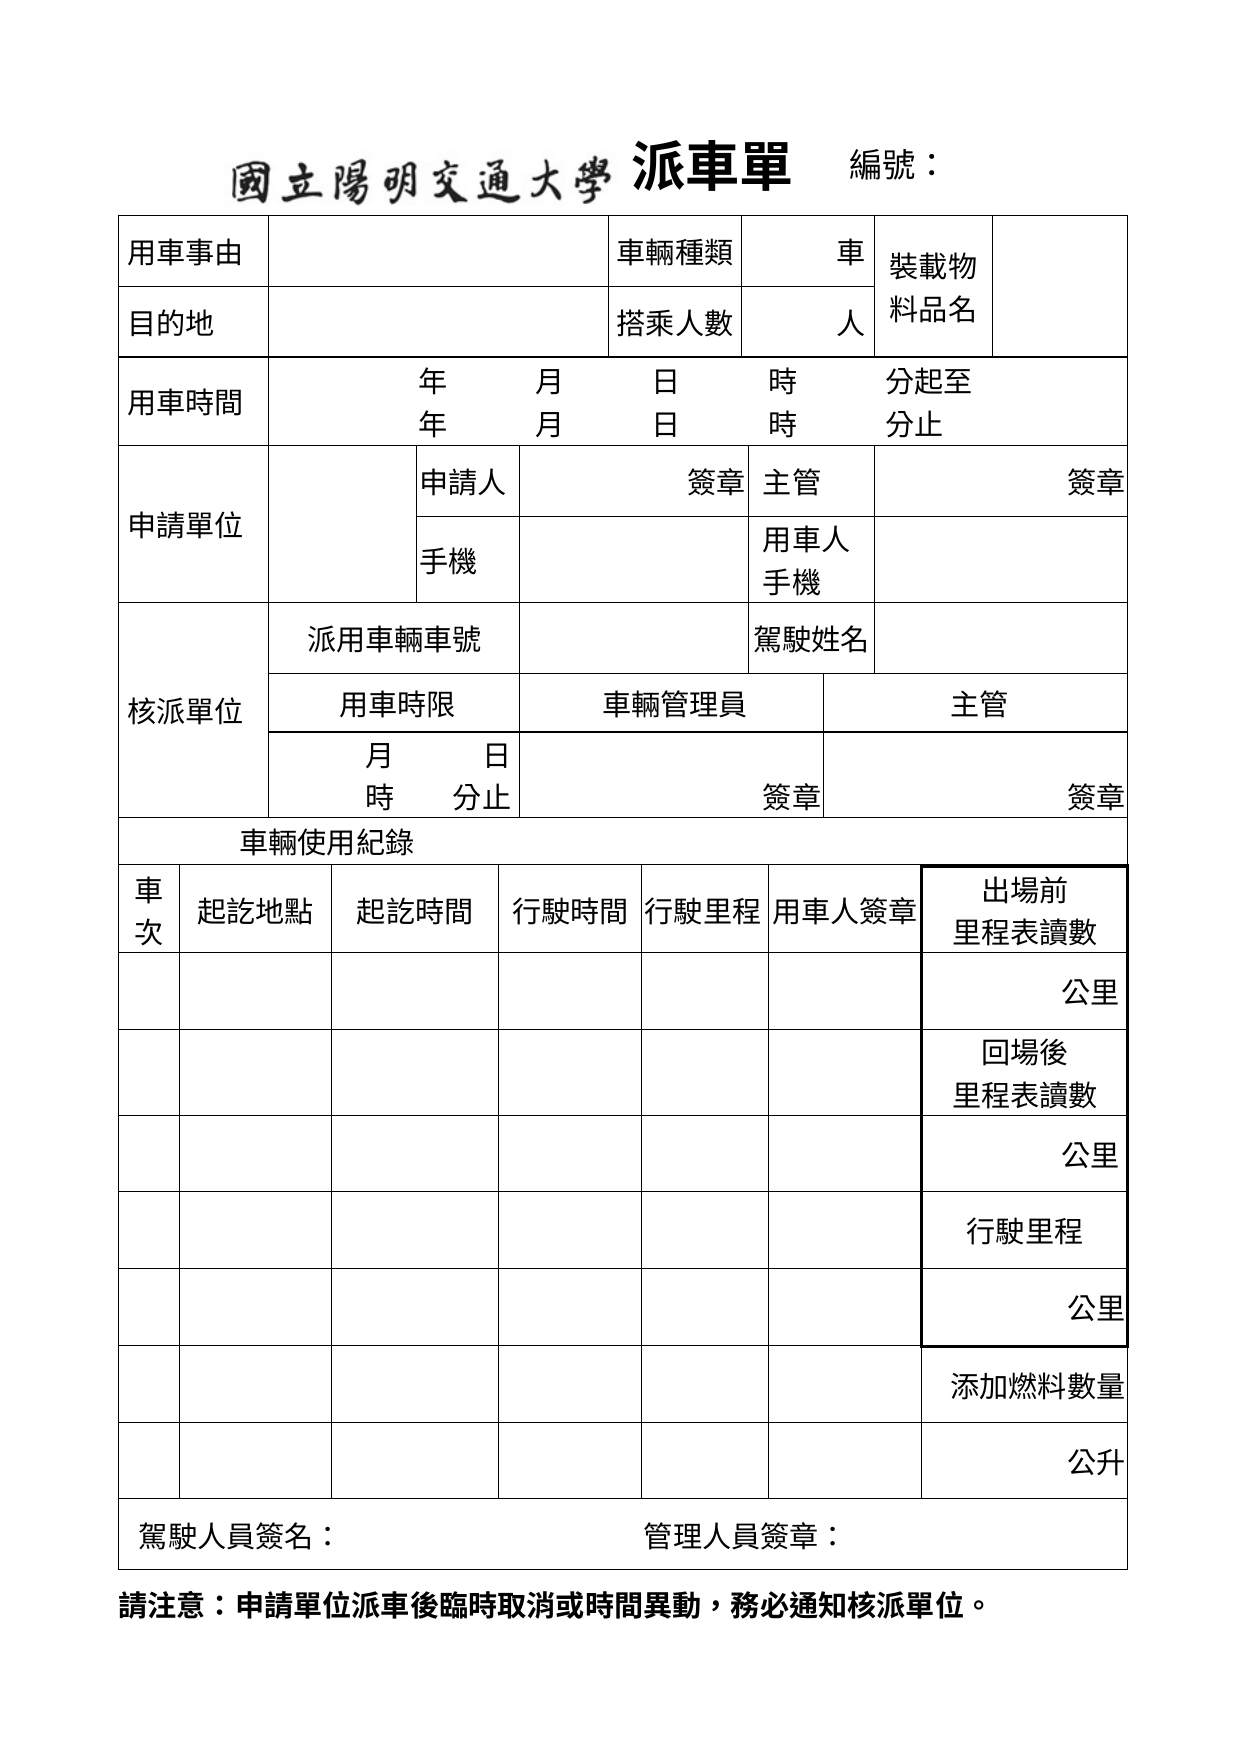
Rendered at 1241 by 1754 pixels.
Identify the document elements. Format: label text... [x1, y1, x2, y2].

table_cell [332, 1423, 498, 1498]
table_cell 目的地 [119, 287, 268, 356]
table_cell 主管 [749, 446, 874, 516]
table_cell [642, 953, 768, 1029]
table_cell [269, 287, 608, 356]
table_cell 起訖地點 [180, 865, 331, 952]
table_cell [993, 216, 1127, 356]
table_cell [180, 1423, 331, 1498]
table_cell [499, 1030, 641, 1114]
table_cell 車輛管理員 [520, 674, 823, 731]
table_cell [180, 1269, 331, 1345]
table_cell 派用車輛車號 [269, 603, 519, 672]
table_cell [769, 1030, 920, 1114]
table_cell [642, 1030, 768, 1114]
table_cell [119, 1116, 179, 1191]
table_cell [875, 517, 1127, 602]
table_cell 簽章 [875, 446, 1127, 516]
table_cell [499, 1346, 641, 1422]
table_cell 管理人員簽章： [623, 1499, 1127, 1569]
table_cell 公里 [923, 953, 1126, 1029]
table_cell [332, 1346, 498, 1422]
table_cell 用車事由 [119, 216, 268, 286]
table_cell 車輛使用紀錄 [119, 818, 1127, 864]
table_cell [642, 1192, 768, 1268]
table_header 編號： [796, 90, 1128, 215]
table_cell 申請人 [417, 446, 519, 516]
table_cell 駕駛人員簽名： [119, 1499, 623, 1569]
table_cell [180, 1116, 331, 1191]
table_cell 簽章 [520, 446, 748, 516]
table_cell 年 月 日 時 分起至 年 月 日 時 分止 [269, 358, 1127, 445]
table_cell [332, 1192, 498, 1268]
table_cell 駕駛姓名 [749, 603, 874, 672]
table_cell [332, 1030, 498, 1114]
table_cell [119, 1346, 179, 1422]
table_cell 回場後 里程表讀數 [923, 1030, 1126, 1114]
table_cell 行駛時間 [499, 865, 641, 952]
table_cell [332, 1116, 498, 1191]
table_cell 車次 [119, 865, 179, 952]
table_cell [269, 219, 608, 286]
table_cell [180, 1192, 331, 1268]
table_cell [769, 1346, 921, 1422]
table_header 派車單 [118, 90, 796, 215]
table_cell [520, 603, 748, 672]
table_cell 搭乘人數 [609, 287, 741, 356]
table_cell 公升 [922, 1423, 1127, 1498]
table_cell [642, 1116, 768, 1191]
table_cell [769, 1269, 920, 1345]
table_cell [769, 1423, 921, 1498]
table_cell [499, 1423, 641, 1498]
table_cell [499, 1269, 641, 1345]
text 請注意：申請單位派車後臨時取消或時間異動，務必通知核派單位。 [118, 1583, 1122, 1625]
table_cell 出場前 里程表讀數 [923, 868, 1126, 952]
table_cell [642, 1346, 768, 1422]
table_cell [180, 953, 331, 1029]
table_cell 用車人簽章 [769, 865, 920, 952]
table_cell 行駛里程 [923, 1192, 1126, 1268]
table_cell [119, 1030, 179, 1114]
table_cell 簽章 [520, 733, 823, 817]
table_cell [119, 1269, 179, 1345]
table_cell 月 日 時 分止 [269, 733, 519, 817]
table_cell [180, 1030, 331, 1114]
table_cell 核派單位 [119, 603, 268, 817]
table_cell [180, 1346, 331, 1422]
table_cell 添加燃料數量 [922, 1348, 1127, 1422]
table_cell 車輛種類 [609, 216, 741, 286]
table_cell [769, 1116, 920, 1191]
table_cell [642, 1269, 768, 1345]
table_cell 公里 [923, 1116, 1126, 1191]
table_cell [499, 953, 641, 1029]
table_cell 用車人手機 [749, 517, 874, 602]
table_cell 公里 [923, 1269, 1126, 1345]
table_cell 手機 [417, 517, 519, 602]
table_cell [520, 517, 748, 602]
table_cell 申請單位 [119, 446, 268, 602]
table_cell 行駛里程 [642, 865, 768, 952]
table_cell 簽章 [824, 733, 1127, 817]
table_cell [499, 1116, 641, 1191]
table_cell [642, 1423, 768, 1498]
table_cell [332, 953, 498, 1029]
table_cell [499, 1192, 641, 1268]
table_cell [119, 1192, 179, 1268]
table_cell 人 [742, 287, 874, 356]
table_cell [769, 953, 920, 1029]
table_cell [119, 953, 179, 1029]
table_cell [875, 603, 1127, 672]
table_cell 車 [742, 216, 874, 286]
table_cell 主管 [824, 674, 1127, 731]
table_cell [269, 446, 416, 602]
table_cell 起訖時間 [332, 865, 498, 952]
table_cell [332, 1269, 498, 1345]
table_cell 用車時間 [119, 358, 268, 445]
table_cell 用車時限 [269, 674, 519, 731]
table_cell 裝載物料品名 [875, 216, 992, 356]
table_cell [119, 1423, 179, 1498]
table_cell [769, 1192, 920, 1268]
